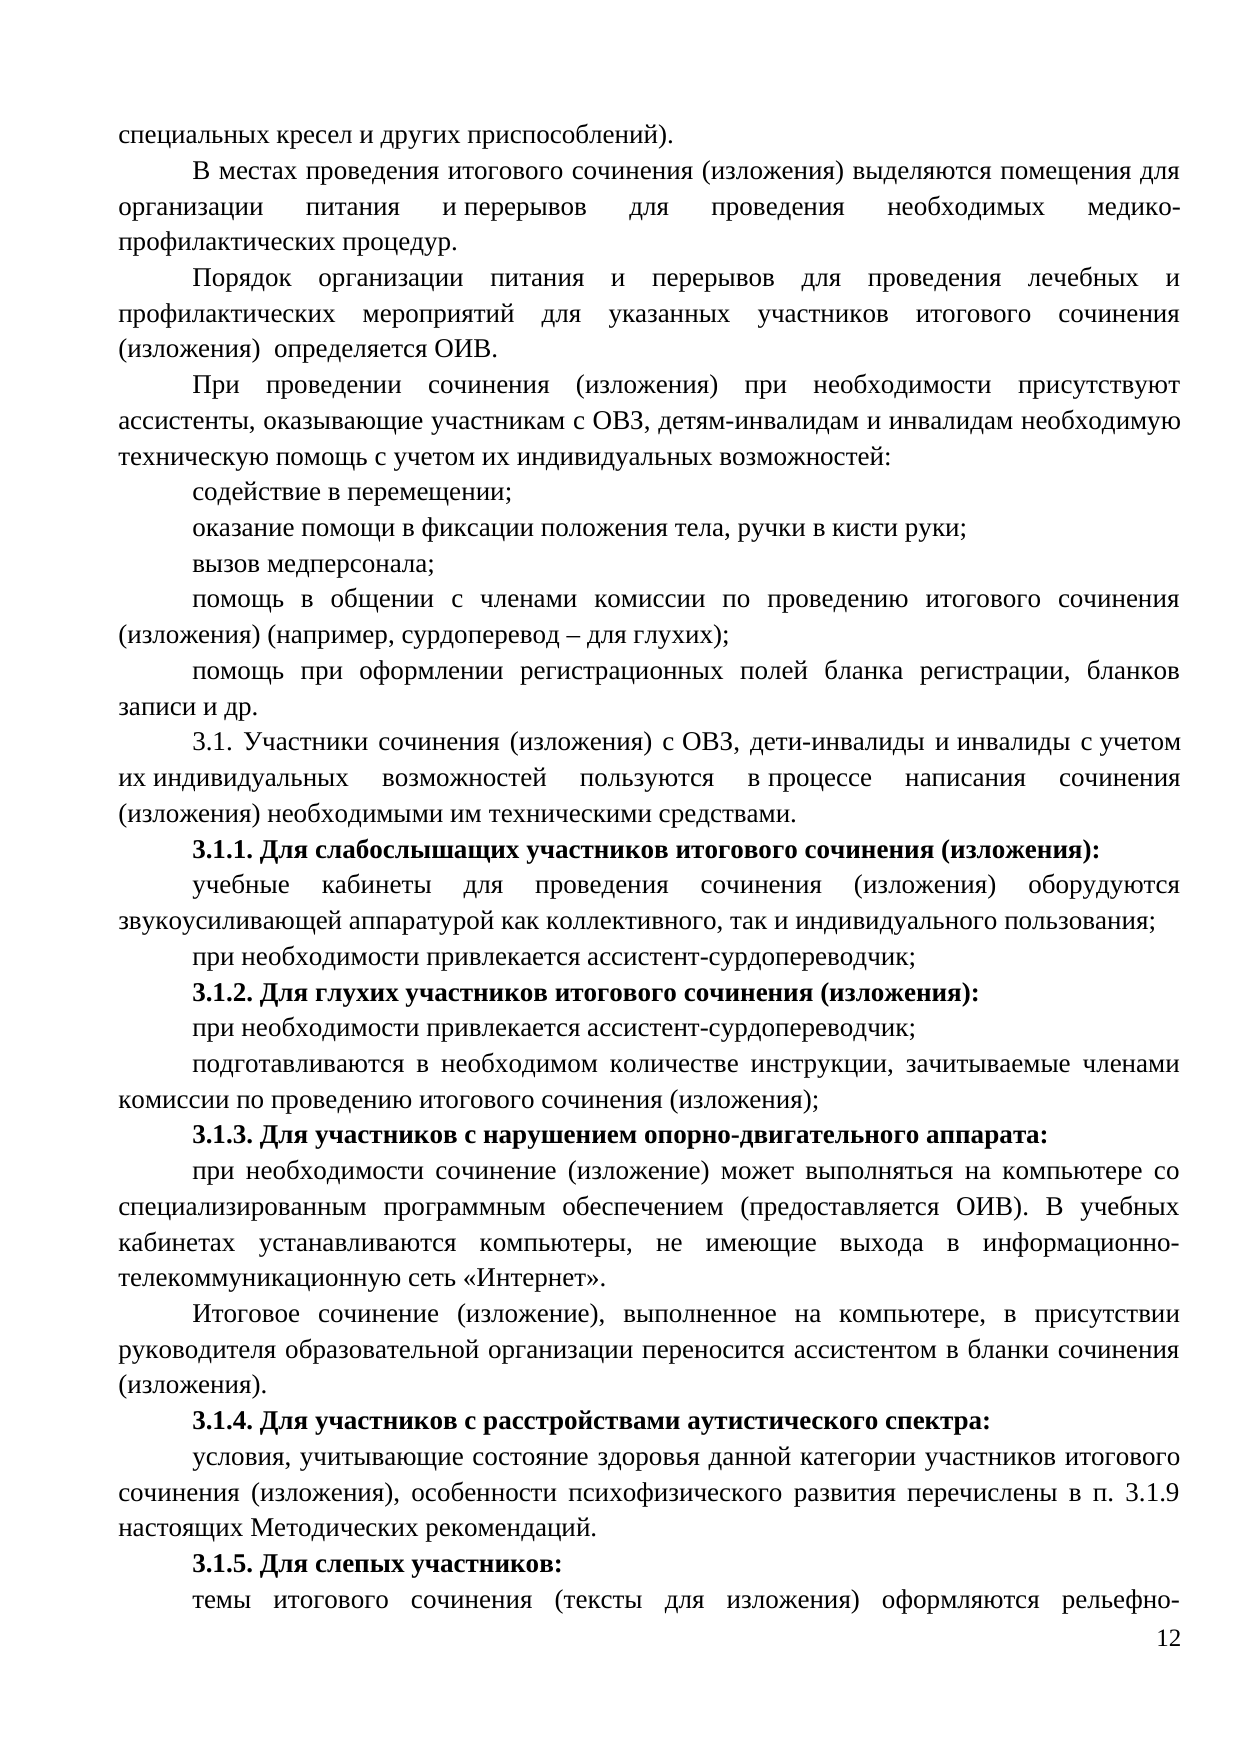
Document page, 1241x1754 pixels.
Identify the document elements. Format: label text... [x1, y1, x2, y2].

text оказание помощи в фиксации положения тела, ручки в кисти руки; [118, 511, 1181, 542]
text помощь при оформлении регистрационных полей бланка регистрации, бланков записи и др. [118, 654, 1181, 721]
text 3.1.2. Для глухих участников итогового сочинения (изложения): [192, 976, 1181, 1007]
text При проведении сочинения (изложения) при необходимости присутствуют ассистенты, оказывающие участникам с ОВЗ, детям-инвалидам и инвалидам необходимую техническую помощь с учетом их индивидуальных возможностей: [118, 368, 1181, 471]
text 3.1.1. Для слабослышащих участников итогового сочинения (изложения): [192, 833, 1181, 864]
text подготавливаются в необходимом количестве инструкции, зачитываемые членами комиссии по проведению итогового сочинения (изложения); [118, 1047, 1181, 1114]
text содействие в перемещении; [118, 475, 1181, 507]
text учебные кабинеты для проведения сочинения (изложения) оборудуются звукоусиливающей аппаратурой как коллективного, так и индивидуального пользования; [118, 868, 1181, 935]
text помощь в общении с членами комиссии по проведению итогового сочинения (изложения) (например, сурдоперевод – для глухих); [118, 583, 1181, 649]
text В местах проведения итогового сочинения (изложения) выделяются помещения для организации питания и перерывов для проведения необходимых медико-профилактических процедур. [118, 154, 1181, 256]
text Порядок организации питания и перерывов для проведения лечебных и профилактических мероприятий для указанных участников итогового сочинения (изложения) определяется ОИВ. [118, 261, 1181, 364]
text 3.1. Участники сочинения (изложения) с ОВЗ, дети-инвалиды и инвалиды с учетом их индивидуальных возможностей пользуются в процессе написания сочинения (изложения) необходимыми им техническими средствами. [118, 726, 1181, 828]
text специальных кресел и других приспособлений). [118, 118, 1181, 149]
text вызов медперсонала; [118, 547, 1181, 578]
text при необходимости привлекается ассистент-сурдопереводчик; [118, 940, 1181, 971]
text 3.1.4. Для участников с расстройствами аутистического спектра: [118, 1404, 1181, 1436]
text при необходимости сочинение (изложение) может выполняться на компьютере со специализированным программным обеспечением (предоставляется ОИВ). В учебных кабинетах устанавливаются компьютеры, не имеющие выхода в информационно-телекоммуникационную сеть «Интернет». [118, 1154, 1181, 1293]
text 3.1.3. Для участников с нарушением опорно-двигательного аппарата: [192, 1118, 1181, 1150]
text условия, учитывающие состояние здоровья данной категории участников итогового сочинения (изложения), особенности психофизического развития перечислены в п. 3.1.9 настоящих Методических рекомендаций. [118, 1440, 1181, 1543]
text 3.1.5. Для слепых участников: [118, 1547, 1181, 1578]
text при необходимости привлекается ассистент-сурдопереводчик; [118, 1011, 1181, 1042]
text Итоговое сочинение (изложение), выполненное на компьютере, в присутствии руководителя образовательной организации переносится ассистентом в бланки сочинения (изложения). [118, 1297, 1181, 1400]
text темы итогового сочинения (тексты для изложения) оформляются рельефно- [118, 1583, 1181, 1614]
